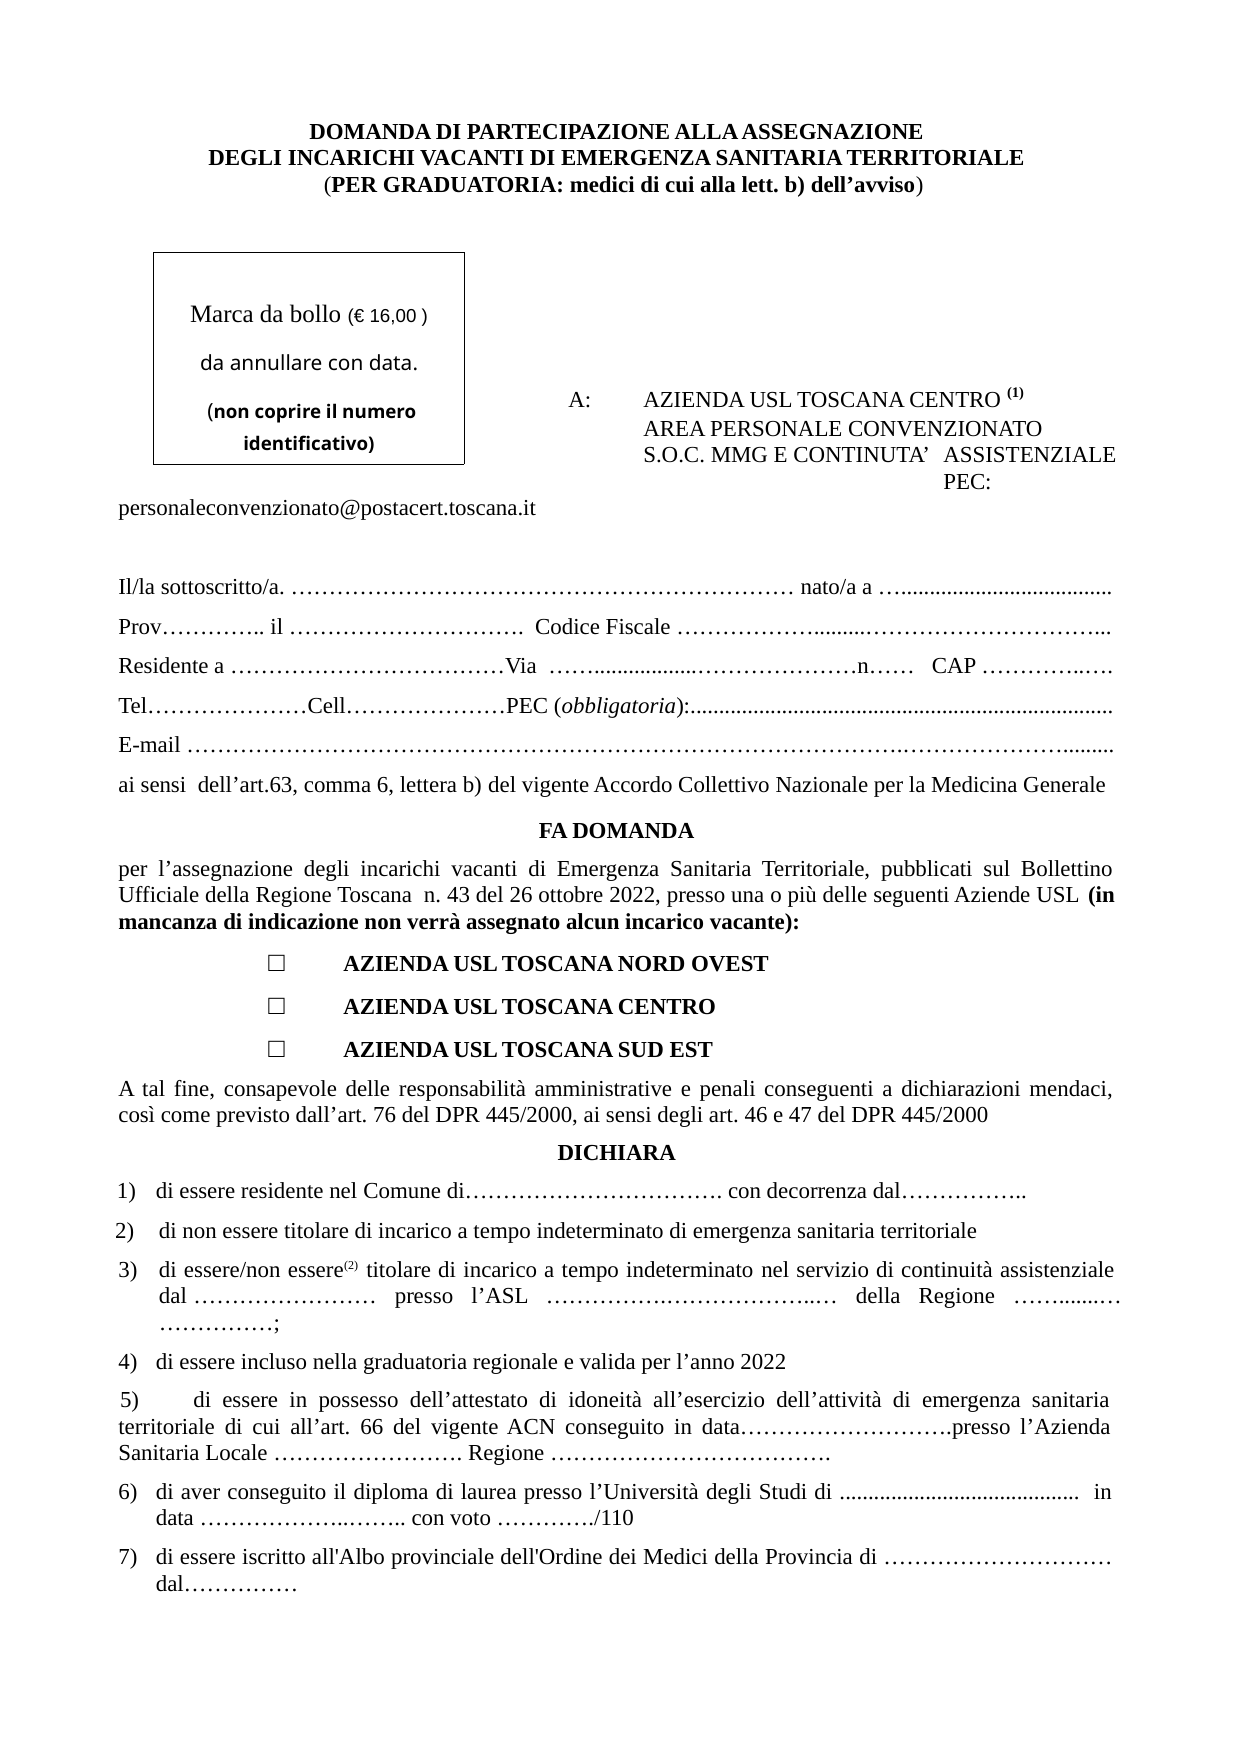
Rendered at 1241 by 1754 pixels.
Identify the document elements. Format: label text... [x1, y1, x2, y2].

text [118, 384, 153, 442]
subtitle E-mail ………………………………………………………………………………….…………………......... [118, 731, 1114, 758]
text 3) di essere/non essere(2) titolare di incarico a tempo indeterminato nel servizio di continuità assistenziale dal …………………… presso l’ASL …………….………………..… della Regione …….......… ……………; [118, 1256, 1122, 1335]
text 4) di essere incluso nella graduatoria regionale e valida per l’anno 2022 [118, 1348, 1114, 1374]
text PEC: personaleconvenzionato@postacert.toscana.it [118, 468, 1122, 521]
text S.O.C. MMG e continuta’ assistenziale [118, 442, 1122, 468]
text DICHIARA [118, 1139, 1114, 1165]
text □ Azienda usl Toscana Sud Est [118, 1032, 1114, 1063]
text 6) di aver conseguito il diploma di laurea presso l’Università degli Studi di .......................................... in data ………………..…….. con voto …………./110 [118, 1478, 1114, 1531]
text DEGLI INCARICHI VACANTI DI EMERGENZA SANITARIA TERRITORIALE [118, 144, 1114, 171]
text A: AZIENDA USL TOSCANA CENTRO (1) Area Personale Convenzionato [465, 384, 1122, 442]
list Marca da bollo (€ 16,00 ) [162, 299, 455, 327]
text 2) di non essere titolare di incarico a tempo indeterminato di emergenza sanitaria territoriale [79, 1217, 1114, 1243]
text per l’assegnazione degli incarichi vacanti di Emergenza Sanitaria Territoriale, pubblicati sul Bollettino Ufficiale della Regione Toscana n. 43 del 26 ottobre 2022, presso una o più delle seguenti Aziende USL (in mancanza di indicazione non verrà assegnato alcun incarico vacante): [118, 855, 1114, 934]
text □ Azienda USL Toscana Nord Ovest [118, 946, 1114, 977]
list da annullare con data. [162, 348, 455, 376]
list (non coprire il numero identificativo) [162, 396, 455, 455]
text (PER GRADUATORIA: medici di cui alla lett. b) dell’avviso) [118, 171, 1116, 197]
text 7) di essere iscritto all'Albo provinciale dell'Ordine dei Medici della Provincia di ………………………… dal…………… [118, 1543, 1114, 1596]
title DOMANDA DI PARTECIPAZIONE ALLA ASSEGNAZIONE [118, 118, 1114, 144]
text Il/la sottoscritto/a. ………………………………………………………… nato/a a …..................................... [118, 573, 1114, 600]
text FA DOMANDA [118, 817, 1114, 843]
text 5) di essere in possesso dell’attestato di idoneità all’esercizio dell’attività di emergenza sanitaria territoriale di cui all’art. 66 del vigente ACN conseguito in data……………………….presso l’Azienda Sanitaria Locale ……………………. Regione ………………………………. [87, 1387, 1122, 1466]
list DI ESSERE RESIDENTE NEL Comune di……………………………. con decorrenza dal…………….. [113, 1177, 1114, 1203]
text A tal fine, consapevole delle responsabilità amministrative e penali conseguenti a dichiarazioni mendaci, così come previsto dall’art. 76 del DPR 445/2000, ai sensi degli art. 46 e 47 del DPR 445/2000 [118, 1074, 1114, 1127]
text ai sensi dell’art.63, comma 6, lettera b) del vigente Accordo Collettivo Nazionale per la Medicina Generale [118, 771, 1114, 797]
text □ Azienda USL Toscana Centro [118, 989, 1114, 1020]
text Residente a ………………………………Via ……..................…………………n…… CAP …………..…. Tel…………………Cell…………………PEC (obbligatoria):.......................................................................... [118, 652, 1114, 718]
text Prov………….. il …………………………. Codice Fiscale ……………….........…………………………... [118, 613, 1114, 639]
